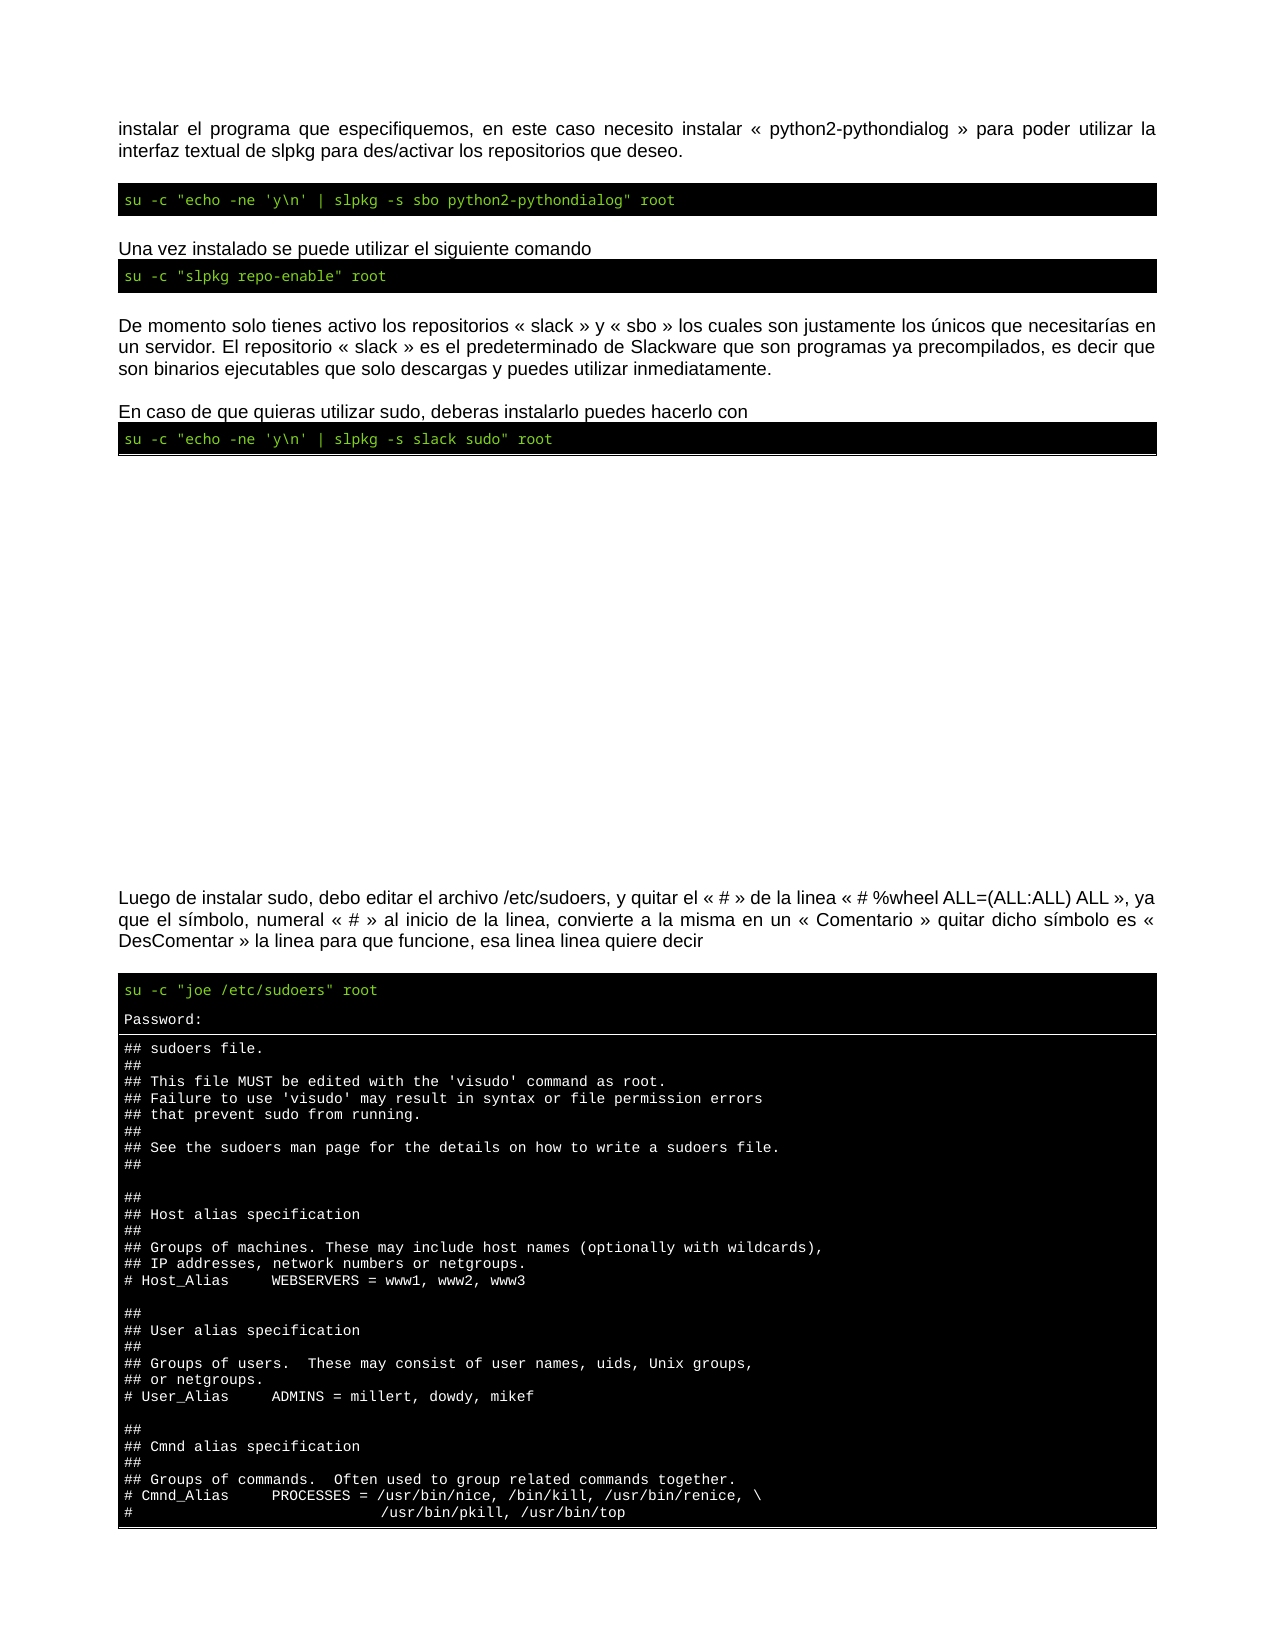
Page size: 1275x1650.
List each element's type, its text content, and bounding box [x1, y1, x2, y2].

text Una vez instalado se puede utilizar el siguiente comando [118, 238, 1157, 259]
text De momento solo tienes activo los repositorios « slack » y « sbo » los cuales son justamente los únicos que necesitarías en un servidor. El repositorio « slack » es el predeterminado de Slackware que son programas ya precompilados, es decir que son binarios ejecutables que solo descargas y puedes utilizar inmediatamente. [118, 314, 1157, 379]
table_header su -c "echo -ne 'y\n' | slpkg -s slack sudo" root [119, 423, 1156, 454]
table_header su -c "slpkg repo-enable" root [119, 260, 1156, 292]
text instalar el programa que especifiquemos, en este caso necesito instalar « python2-pythondialog » para poder utilizar la interfaz textual de slpkg para des/activar los repositorios que deseo. [118, 118, 1157, 161]
table_header su -c "echo -ne 'y\n' | slpkg -s sbo python2-pythondialog" root [119, 184, 1156, 215]
text Luego de instalar sudo, debo editar el archivo /etc/sudoers, y quitar el « # » de la linea « # %wheel ALL=(ALL:ALL) ALL », ya que el símbolo, numeral « # » al inicio de la linea, convierte a la misma en un « Comentario » quitar dicho símbolo es « DesComentar » la linea para que funcione, esa linea linea quiere decir [118, 887, 1157, 952]
table_cell Password: [119, 1007, 1156, 1034]
text En caso de que quieras utilizar sudo, deberas instalarlo puedes hacerlo con [118, 401, 1157, 422]
table_cell ## sudoers file. ## ## This file MUST be edited with the 'visudo' command as root. ## Failure to use 'visudo' may result in syntax or file permission errors ## that prevent sudo from running. ## ## See the sudoers man page for the details on how to write a sudoers file. ## ## ## Host alias specification ## ## Groups of machines. These may include host names (optionally with wildcards), ## IP addresses, network numbers or netgroups. # Host_Alias WEBSERVERS = www1, www2, www3 ## ## User alias specification ## ## Groups of users. These may consist of user names, uids, Unix groups, ## or netgroups. # User_Alias ADMINS = millert, dowdy, mikef ## ## Cmnd alias specification ## ## Groups of commands. Often used to group related commands together. # Cmnd_Alias PROCESSES = /usr/bin/nice, /bin/kill, /usr/bin/renice, \ # /usr/bin/pkill, /usr/bin/top [119, 1036, 1156, 1527]
table_header su -c "joe /etc/sudoers" root [119, 974, 1156, 1006]
